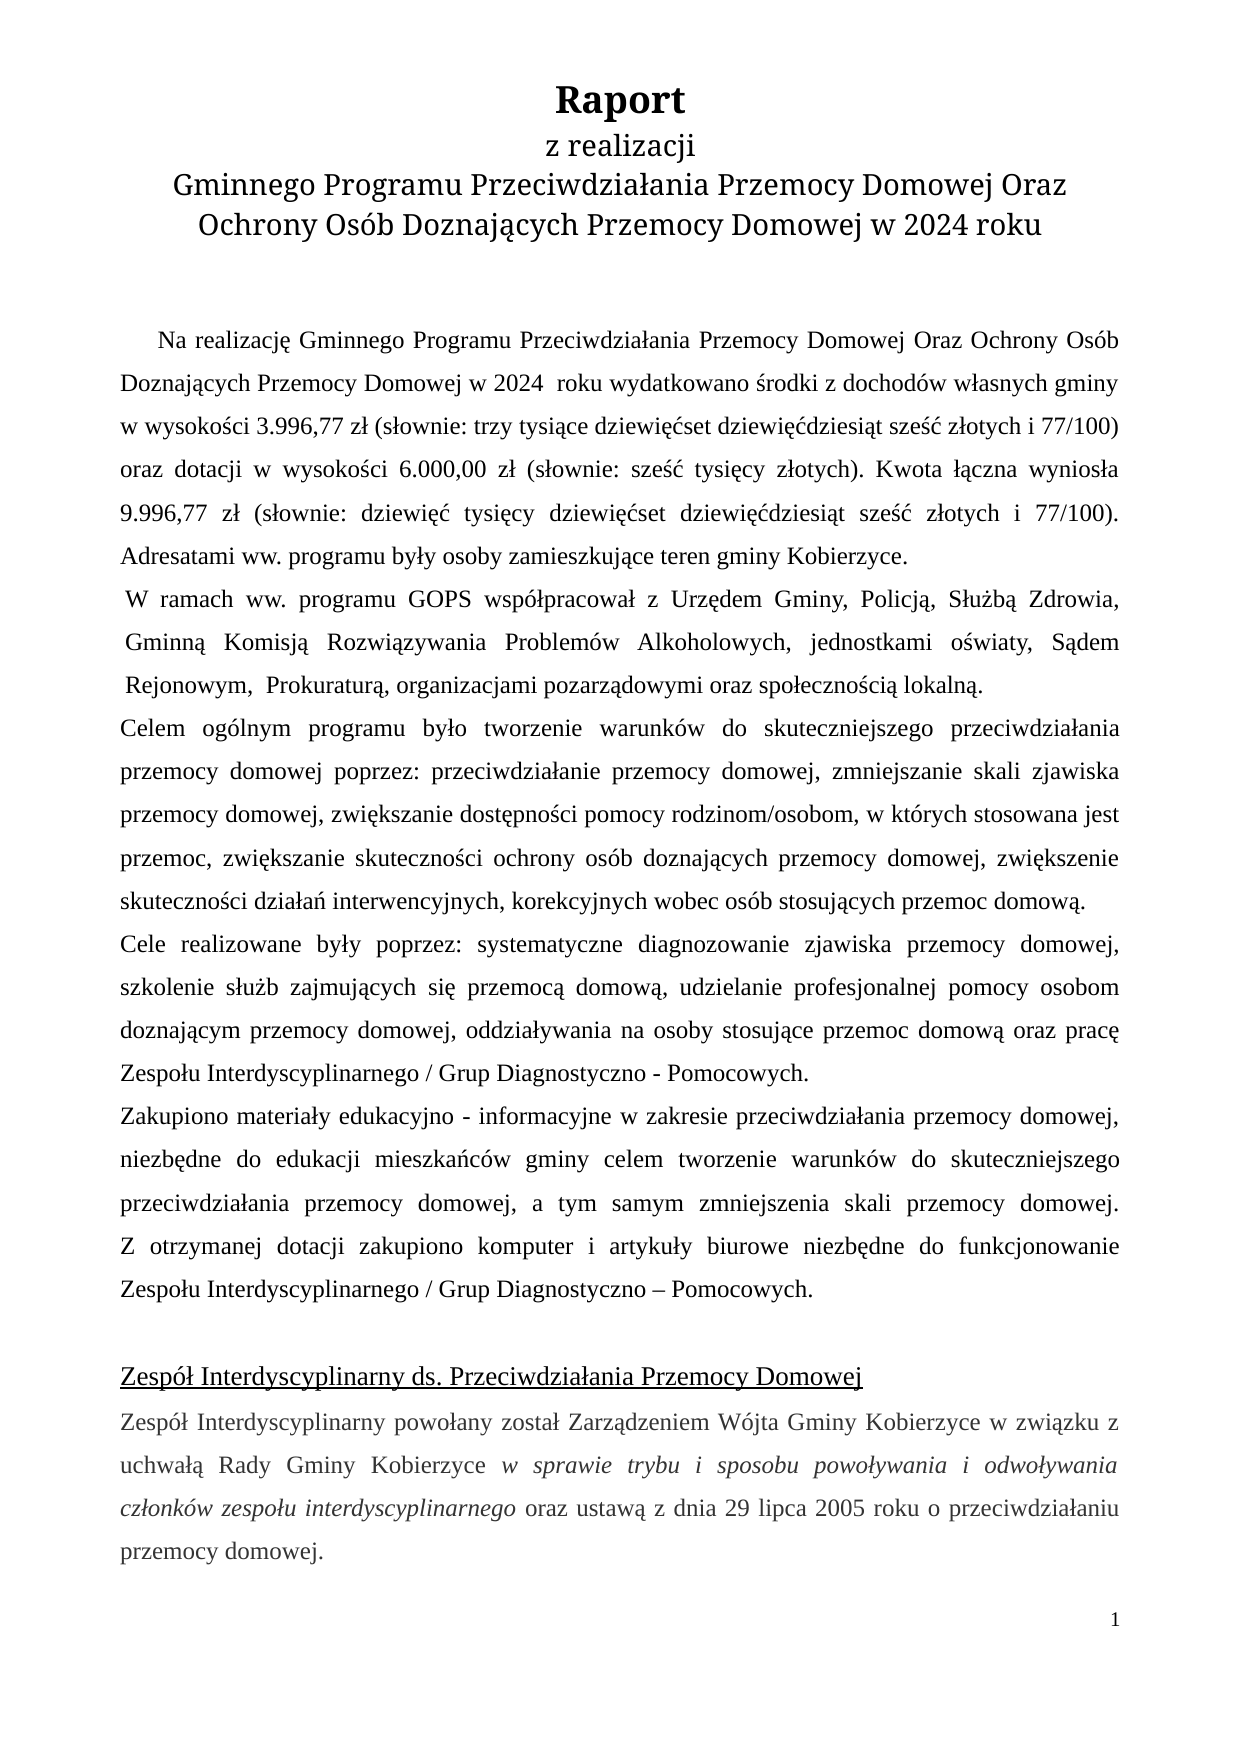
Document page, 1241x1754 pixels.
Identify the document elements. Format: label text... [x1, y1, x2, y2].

text W ramach ww. programu GOPS współpracował z Urzędem Gminy, Policją, Służbą Zdrowia, Gminną Komisją Rozwiązywania Problemów Alkoholowych, jednostkami oświaty, Sądem Rejonowym, Prokuraturą, organizacjami pozarządowymi oraz społecznością lokalną. [125, 584, 1120, 699]
text Na realizację Gminnego Programu Przeciwdziałania Przemocy Domowej Oraz Ochrony Osób Doznających Przemocy Domowej w 2024 roku wydatkowano środki z dochodów własnych gminy w wysokości 3.996,77 zł (słownie: trzy tysiące dziewięćset dziewięćdziesiąt sześć złotych i 77/100) oraz dotacji w wysokości 6.000,00 zł (słownie: sześć tysięcy złotych). Kwota łączna wyniosła 9.996,77 zł (słownie: dziewięć tysięcy dziewięćset dziewięćdziesiąt sześć złotych i 77/100). Adresatami ww. programu były osoby zamieszkujące teren gminy Kobierzyce. [120, 325, 1120, 569]
text z realizacji [120, 125, 1120, 164]
text Celem ogólnym programu było tworzenie warunków do skuteczniejszego przeciwdziałania przemocy domowej poprzez: przeciwdziałanie przemocy domowej, zmniejszanie skali zjawiska przemocy domowej, zwiększanie dostępności pomocy rodzinom/osobom, w których stosowana jest przemoc, zwiększanie skuteczności ochrony osób doznających przemocy domowej, zwiększenie skuteczności działań interwencyjnych, korekcyjnych wobec osób stosujących przemoc domową. [120, 713, 1120, 914]
text Zakupiono materiały edukacyjno - informacyjne w zakresie przeciwdziałania przemocy domowej, niezbędne do edukacji mieszkańców gminy celem tworzenie warunków do skuteczniejszego przeciwdziałania przemocy domowej, a tym samym zmniejszenia skali przemocy domowej. Z otrzymanej dotacji zakupiono komputer i artykuły biurowe niezbędne do funkcjonowanie Zespołu Interdyscyplinarnego / Grup Diagnostyczno – Pomocowych. [120, 1101, 1120, 1303]
text Zespół Interdyscyplinarny powołany został Zarządzeniem Wójta Gminy Kobierzyce w związku z uchwałą Rady Gminy Kobierzyce w sprawie trybu i sposobu powoływania i odwoływania członków zespołu interdyscyplinarnego oraz ustawą z dnia 29 lipca 2005 roku o przeciwdziałaniu przemocy domowej. [120, 1407, 1120, 1565]
text Raport [120, 74, 1120, 125]
text Zespół Interdyscyplinarny ds. Przeciwdziałania Przemocy Domowej [120, 1360, 1120, 1391]
text Gminnego Programu Przeciwdziałania Przemocy Domowej Oraz Ochrony Osób Doznających Przemocy Domowej w 2024 roku [120, 164, 1120, 244]
text Cele realizowane były poprzez: systematyczne diagnozowanie zjawiska przemocy domowej, szkolenie służb zajmujących się przemocą domową, udzielanie profesjonalnej pomocy osobom doznającym przemocy domowej, oddziaływania na osoby stosujące przemoc domową oraz pracę Zespołu Interdyscyplinarnego / Grup Diagnostyczno - Pomocowych. [120, 929, 1120, 1087]
